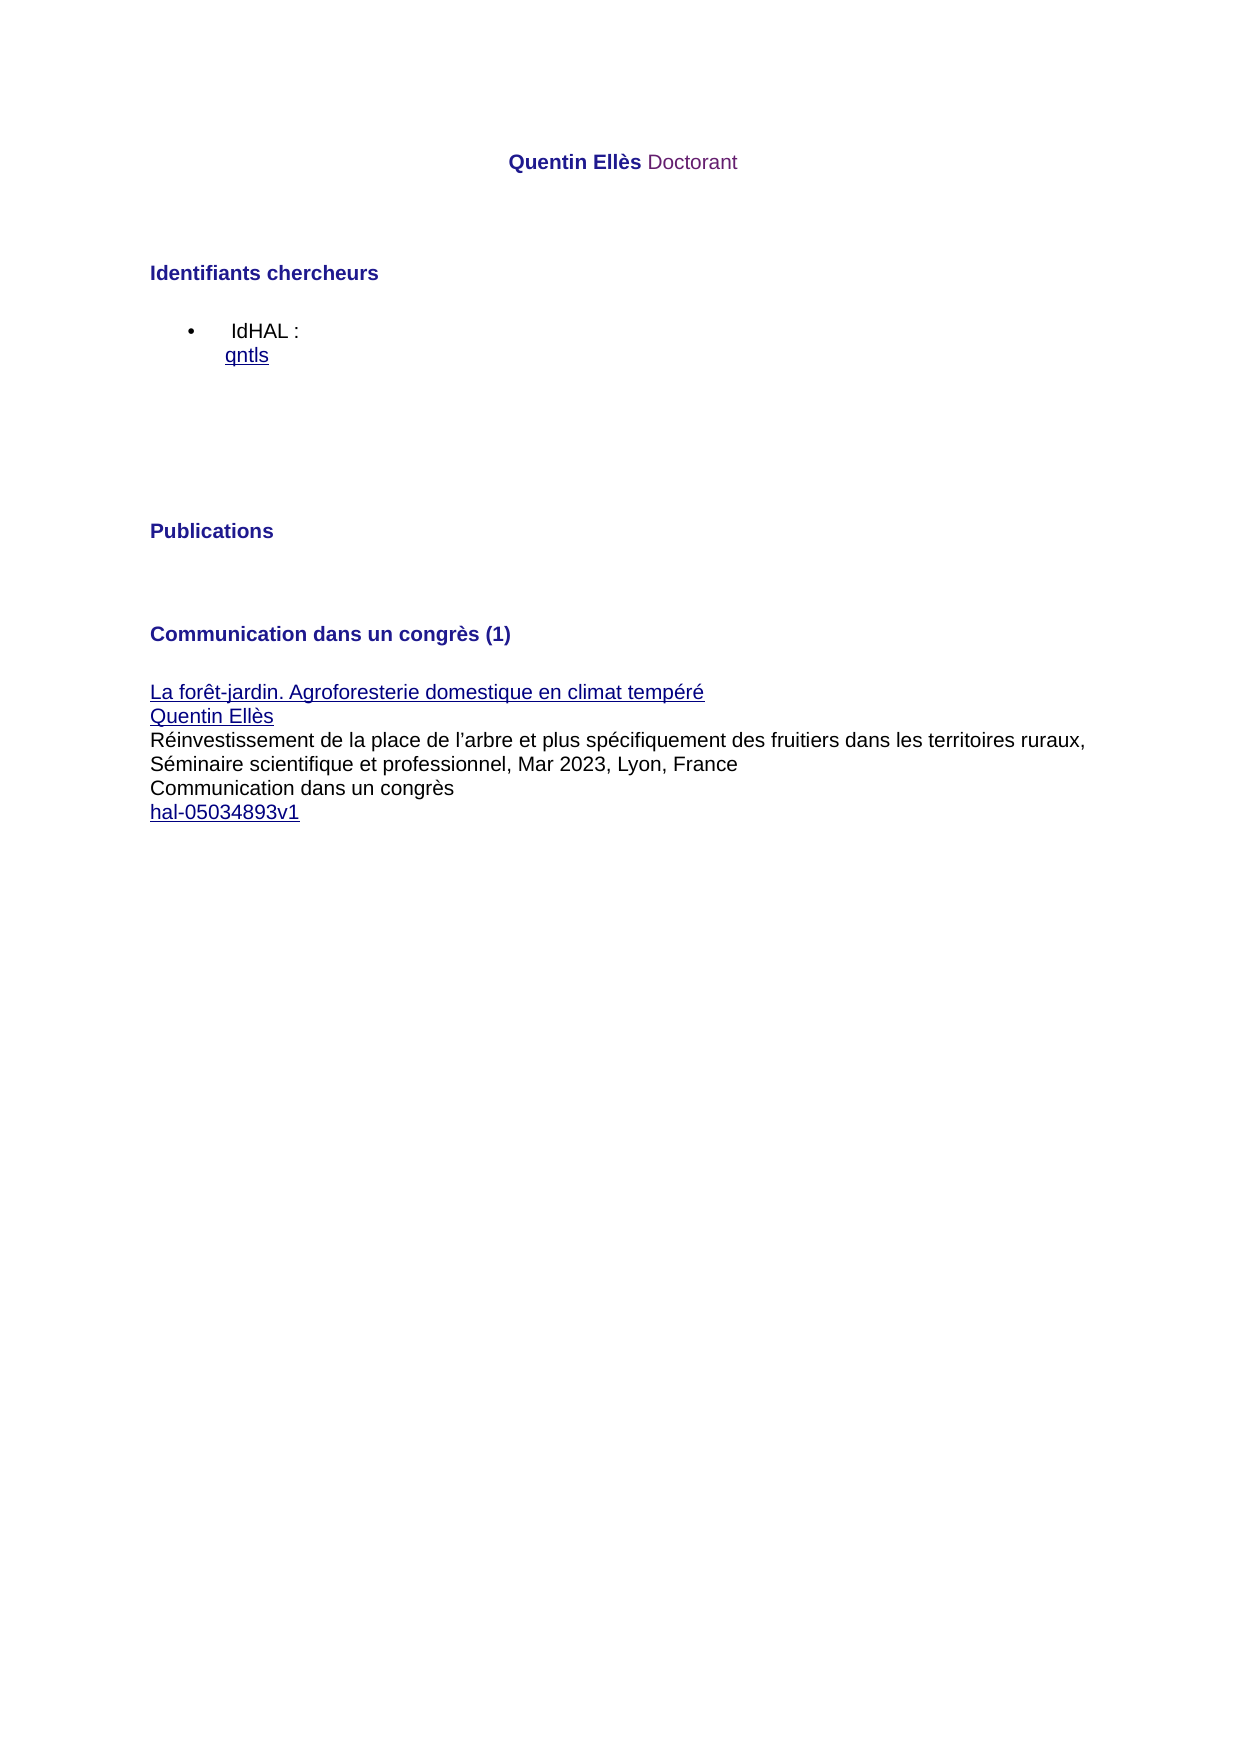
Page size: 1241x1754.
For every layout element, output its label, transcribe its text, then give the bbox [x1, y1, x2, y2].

subtitle Identifiants chercheurs [150, 260, 1090, 284]
subtitle Quentin Ellès Doctorant [150, 150, 1090, 174]
table_header La forêt-jardin. Agroforesterie domestique en climat tempéré Quentin Ellès Réinvestissement de la place de l’arbre et plus spécifiquement des fruitiers dans les territoires ruraux, Séminaire scientifique et professionnel, Mar 2023, Lyon, France Communication dans un congrès hal-05034893v1 [150, 680, 1090, 824]
list qntls [187, 343, 1090, 367]
list IdHAL : [187, 319, 1090, 343]
subtitle Publications [150, 519, 1090, 543]
subtitle Communication dans un congrès (1) [150, 622, 1090, 646]
